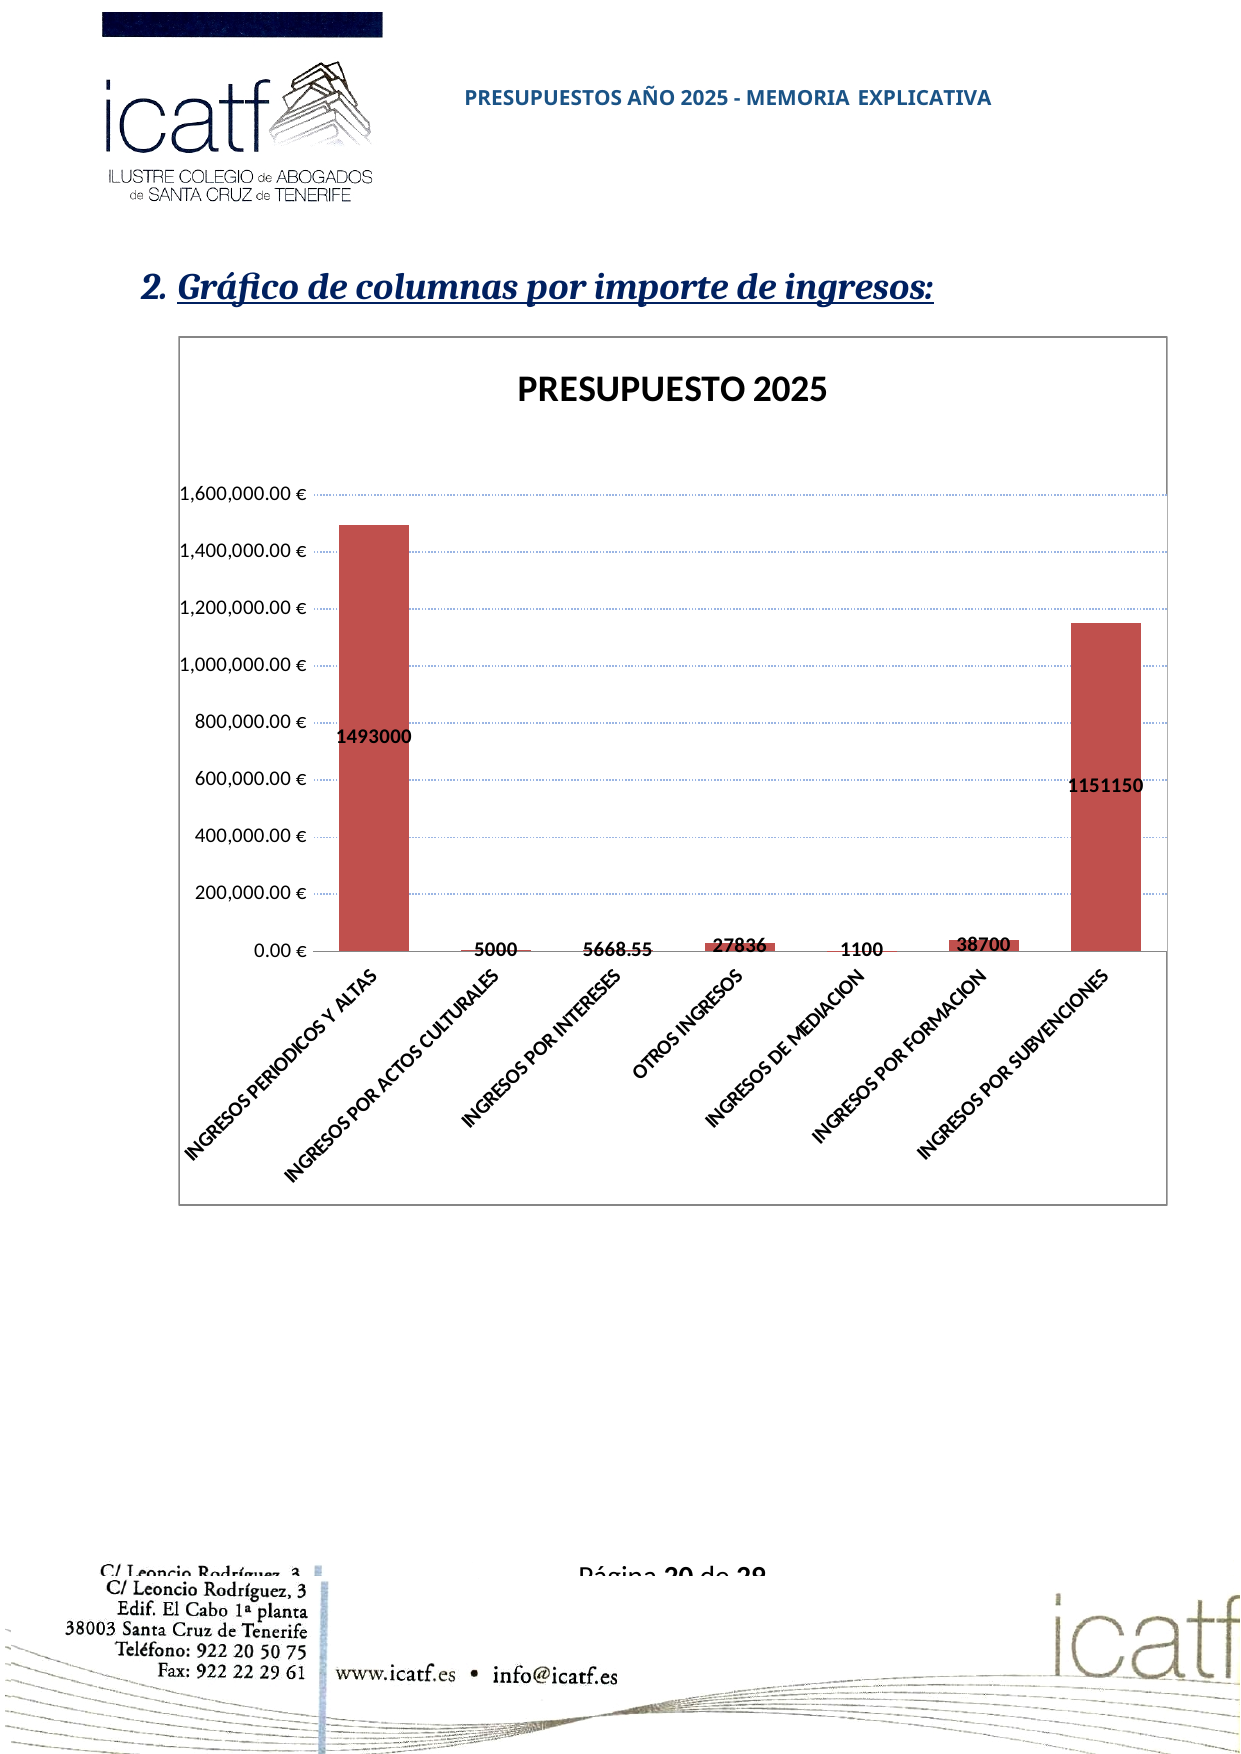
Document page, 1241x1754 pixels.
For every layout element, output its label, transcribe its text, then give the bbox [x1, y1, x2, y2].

list Gráfico de columnas por importe de ingresos: [141, 266, 1167, 309]
